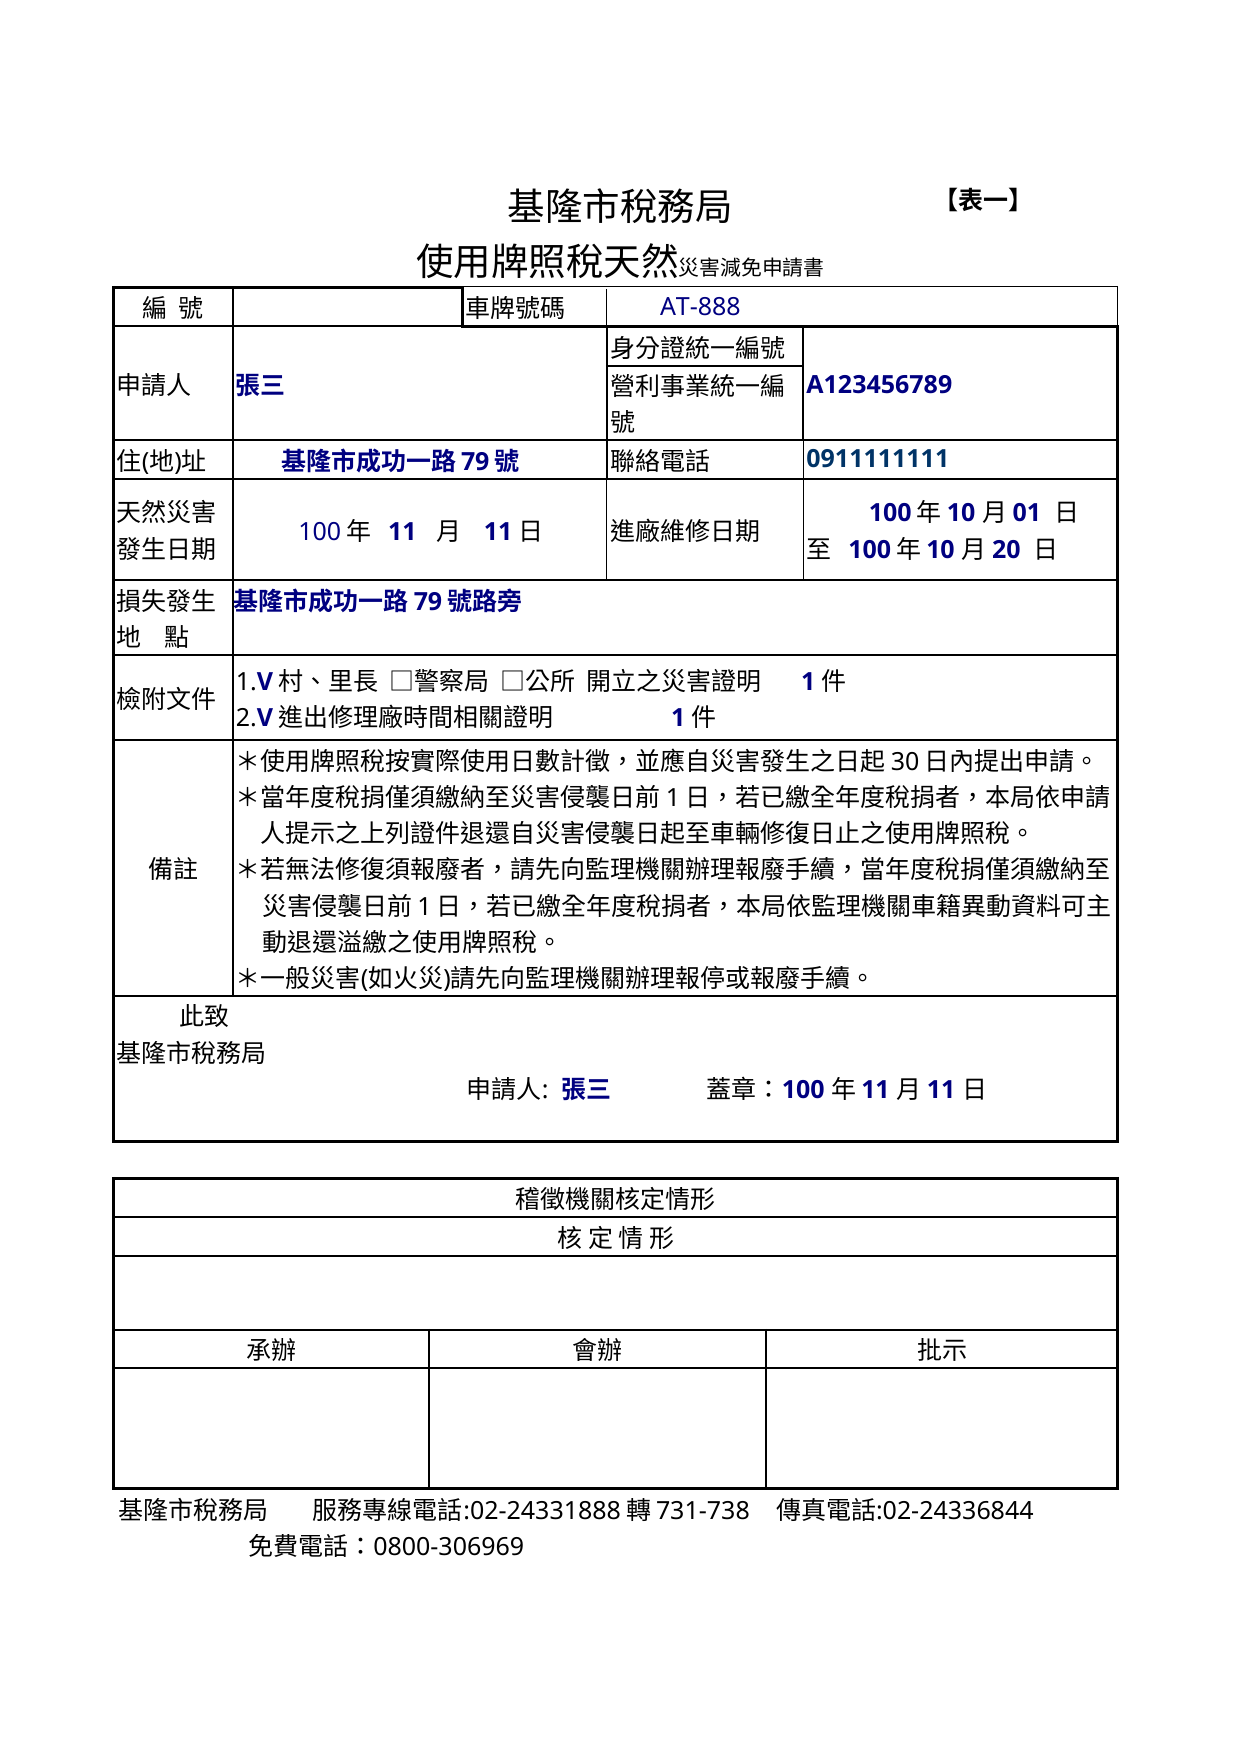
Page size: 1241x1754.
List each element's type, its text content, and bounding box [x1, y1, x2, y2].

table_header 車牌號碼 [464, 287, 607, 325]
table_cell 營利事業統一編號 [608, 367, 802, 439]
table_cell ＊使用牌照稅按實際使用日數計徵，並應自災害發生之日起30日內提出申請。 ＊當年度稅捐僅須繳納至災害侵襲日前1日，若已繳全年度稅捐者，本局依申請人提示之上列證件退還自災害侵襲日起至車輛修復日止之使用牌照稅。 ＊若無法修復須報廢者，請先向監理機關辦理報廢手續，當年度稅捐僅須繳納至災害侵襲日前1日，若已繳全年度稅捐者，本局依監理機關車籍異動資料可主動退還溢繳之使用牌照稅。 ＊一般災害(如火災)請先向監理機關辦理報停或報廢手續。 [234, 741, 1116, 995]
table_cell 基隆市成功一路79號 [234, 441, 606, 477]
table_cell 檢附文件 [115, 656, 232, 739]
table_header AT-888 [607, 287, 1117, 325]
text 【表一】 [933, 185, 1060, 216]
table_cell [115, 1257, 1116, 1329]
table_cell 批示 [767, 1331, 1116, 1367]
table_header [234, 289, 461, 325]
text 基隆市稅務局 服務專線電話:02-24331888轉731-738 傳真電話:02-24336844 [118, 1490, 1122, 1527]
table_cell [115, 1369, 428, 1487]
table_cell [430, 1369, 765, 1487]
table_cell 會辦 [430, 1331, 765, 1367]
table_cell 損失發生 地 點 [115, 581, 232, 653]
table_cell [767, 1369, 1116, 1487]
table_cell 100年 11 月 11 日 [234, 480, 606, 579]
table_cell 住(地)址 [115, 441, 232, 477]
table_cell 天然災害 發生日期 [115, 480, 232, 579]
text 免費電話：0800-306969 [118, 1527, 1122, 1563]
text 使用牌照稅天然災害減免申請書 [118, 231, 1122, 286]
table_cell 1.V村、里長 □警察局 □公所 開立之災害證明 1 件 2.V進出修理廠時間相關證明 1 件 [234, 656, 1116, 739]
table_cell 承辦 [115, 1331, 428, 1367]
table_header 稽徵機關核定情形 [115, 1180, 1116, 1216]
table_header 編 號 [115, 289, 232, 325]
table_cell 核 定 情 形 [115, 1218, 1116, 1254]
table_cell 申請人 [115, 327, 232, 439]
table_cell 備註 [115, 741, 232, 995]
table_cell 聯絡電話 [608, 441, 803, 477]
table_cell 基隆市成功一路79號路旁 [234, 581, 1116, 653]
table_cell 張三 [234, 327, 606, 439]
table_cell 0911111111 [804, 441, 1116, 477]
table_cell 身分證統一編號 [608, 328, 802, 364]
table_cell 進廠維修日期 [607, 480, 803, 579]
table_cell A123456789 [804, 328, 1116, 439]
text 基隆市稅務局 [118, 177, 1122, 233]
table_cell 此致 基隆市稅務局 申請人: 張三 蓋章：100 年11 月 11 日 [115, 997, 1116, 1140]
table_cell 100年10 月 01 日 至 100年10 月 20 日 [804, 480, 1116, 579]
